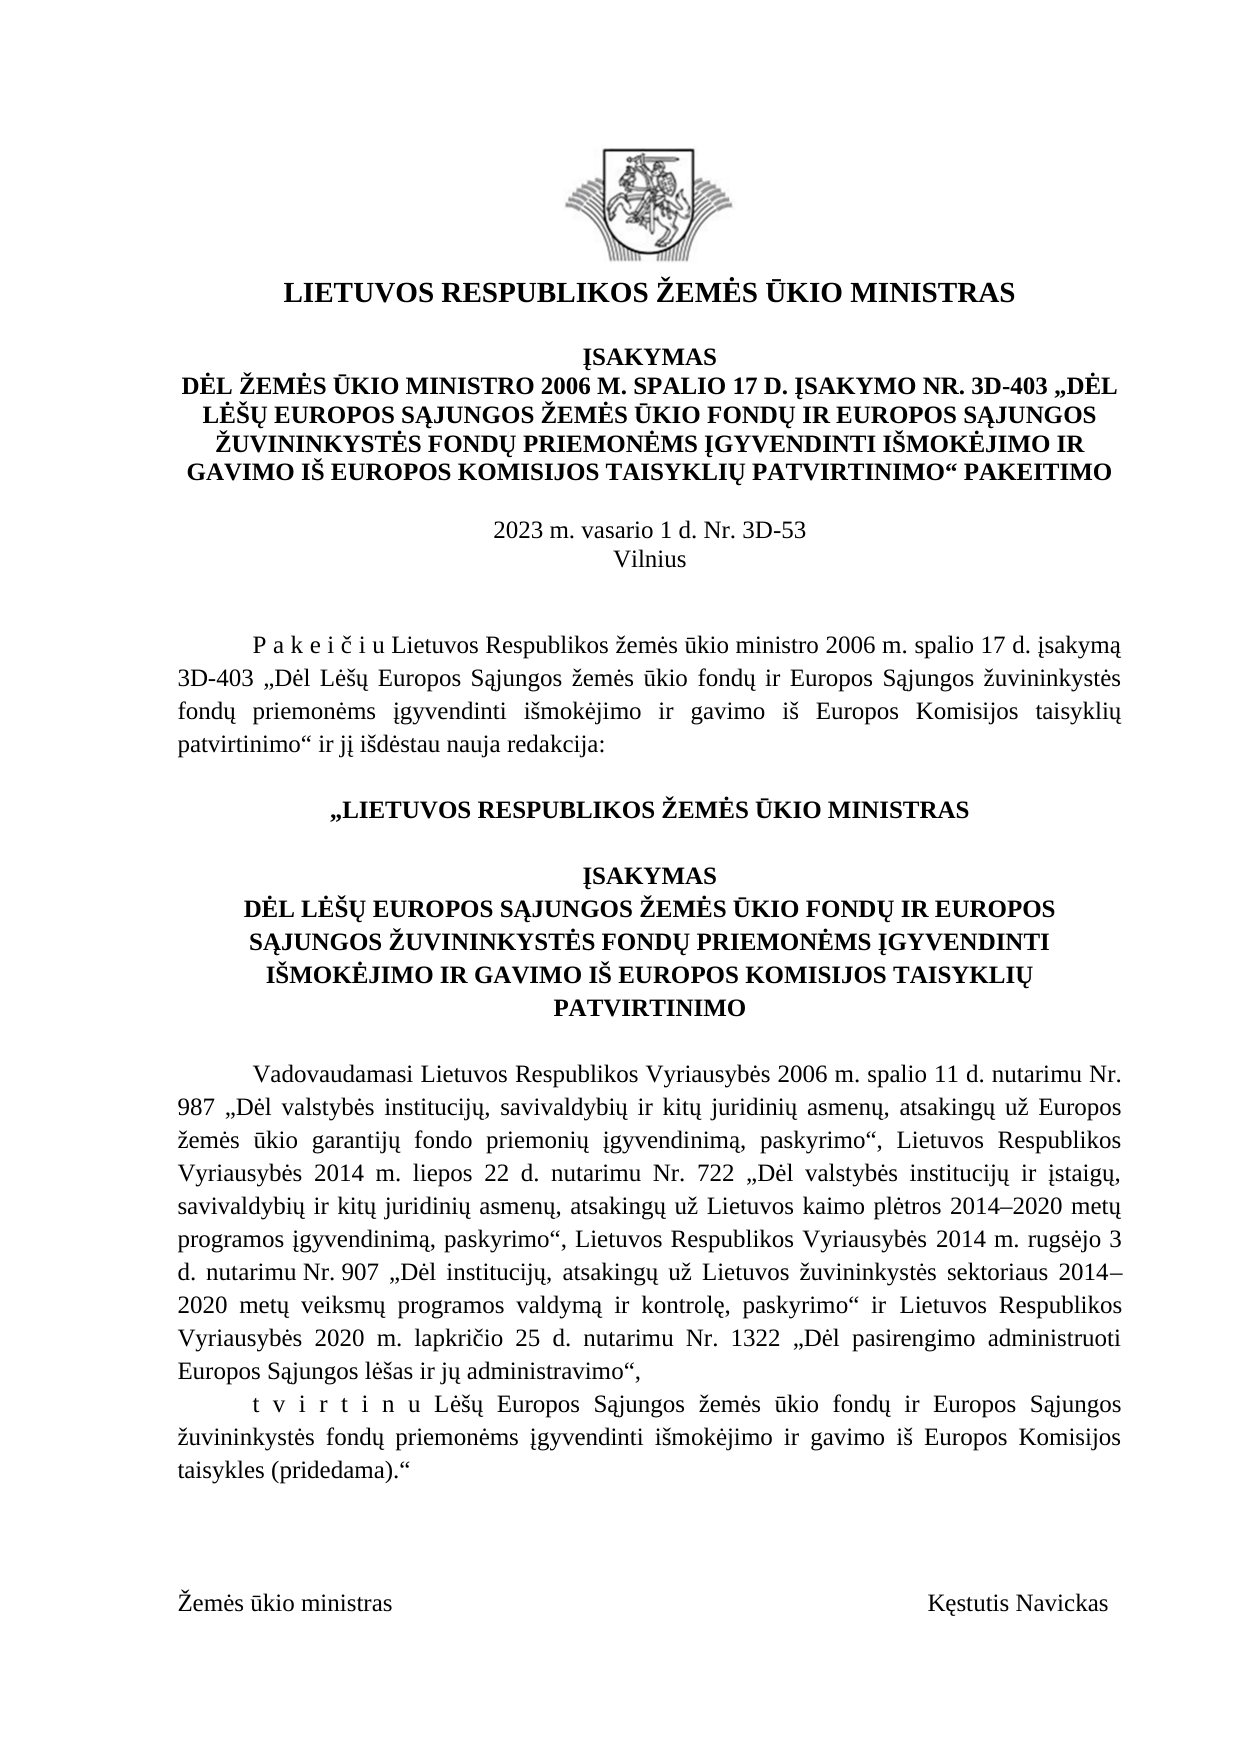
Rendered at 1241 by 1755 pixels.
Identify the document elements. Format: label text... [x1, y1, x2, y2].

text „LIETUVOS RESPUBLIKOS ŽEMĖS ŪKIO MINISTRAS [177, 795, 1122, 824]
text t v i r t i n u Lėšų Europos Sąjungos žemės ūkio fondų ir Europos Sąjungos žuvininkystės fondų priemonėms įgyvendinti išmokėjimo ir gavimo iš Europos Komisijos taisykles (pridedama).“ [177, 1389, 1122, 1484]
text ĮSAKYMAS [177, 342, 1122, 371]
text LIETUVOS RESPUBLIKOS ŽEMĖS ŪKIO MINISTRAS [177, 275, 1122, 309]
text 2023 m. vasario 1 d. Nr. 3D-53 [177, 515, 1122, 544]
text Vadovaudamasi Lietuvos Respublikos Vyriausybės 2006 m. spalio 11 d. nutarimu Nr. 987 „Dėl valstybės institucijų, savivaldybių ir kitų juridinių asmenų, atsakingų už Europos žemės ūkio garantijų fondo priemonių įgyvendinimą, paskyrimo“, Lietuvos Respublikos Vyriausybės 2014 m. liepos 22 d. nutarimu Nr. 722 „Dėl valstybės institucijų ir įstaigų, savivaldybių ir kitų juridinių asmenų, atsakingų už Lietuvos kaimo plėtros 2014–2020 metų programos įgyvendinimą, paskyrimo“, Lietuvos Respublikos Vyriausybės 2014 m. rugsėjo 3 d. nutarimu Nr. 907 „Dėl institucijų, atsakingų už Lietuvos žuvininkystės sektoriaus 2014–2020 metų veiksmų programos valdymą ir kontrolę, paskyrimo“ ir Lietuvos Respublikos Vyriausybės 2020 m. lapkričio 25 d. nutarimu Nr. 1322 „Dėl pasirengimo administruoti Europos Sąjungos lėšas ir jų administravimo“, [177, 1059, 1122, 1385]
text ĮSAKYMAS [177, 861, 1122, 890]
text P a k e i č i u Lietuvos Respublikos žemės ūkio ministro 2006 m. spalio 17 d. įsakymą 3D-403 „Dėl Lėšų Europos Sąjungos žemės ūkio fondų ir Europos Sąjungos žuvininkystės fondų priemonėms įgyvendinti išmokėjimo ir gavimo iš Europos Komisijos taisyklių patvirtinimo“ ir jį išdėstau nauja redakcija: [177, 630, 1122, 758]
text DĖL ŽEMĖS ŪKIO MINISTRO 2006 M. SPALIO 17 D. ĮSAKYMO NR. 3D-403 „DĖL LĖŠŲ EUROPOS SĄJUNGOS ŽEMĖS ŪKIO FONDŲ IR EUROPOS SĄJUNGOS ŽUVININKYSTĖS FONDŲ PRIEMONĖMS ĮGYVENDINTI IŠMOKĖJIMO IR GAVIMO IŠ EUROPOS KOMISIJOS TAISYKLIŲ PATVIRTINIMO“ PAKEITIMO [177, 371, 1122, 486]
text Žemės ūkio ministras Kęstutis Navickas [177, 1588, 1122, 1616]
text Vilnius [177, 544, 1122, 572]
text DĖL LĖŠŲ EUROPOS SĄJUNGOS ŽEMĖS ŪKIO FONDŲ IR EUROPOS SĄJUNGOS ŽUVININKYSTĖS FONDŲ PRIEMONĖMS ĮGYVENDINTI IŠMOKĖJIMO IR GAVIMO IŠ EUROPOS KOMISIJOS TAISYKLIŲ PATVIRTINIMO [177, 894, 1122, 1022]
